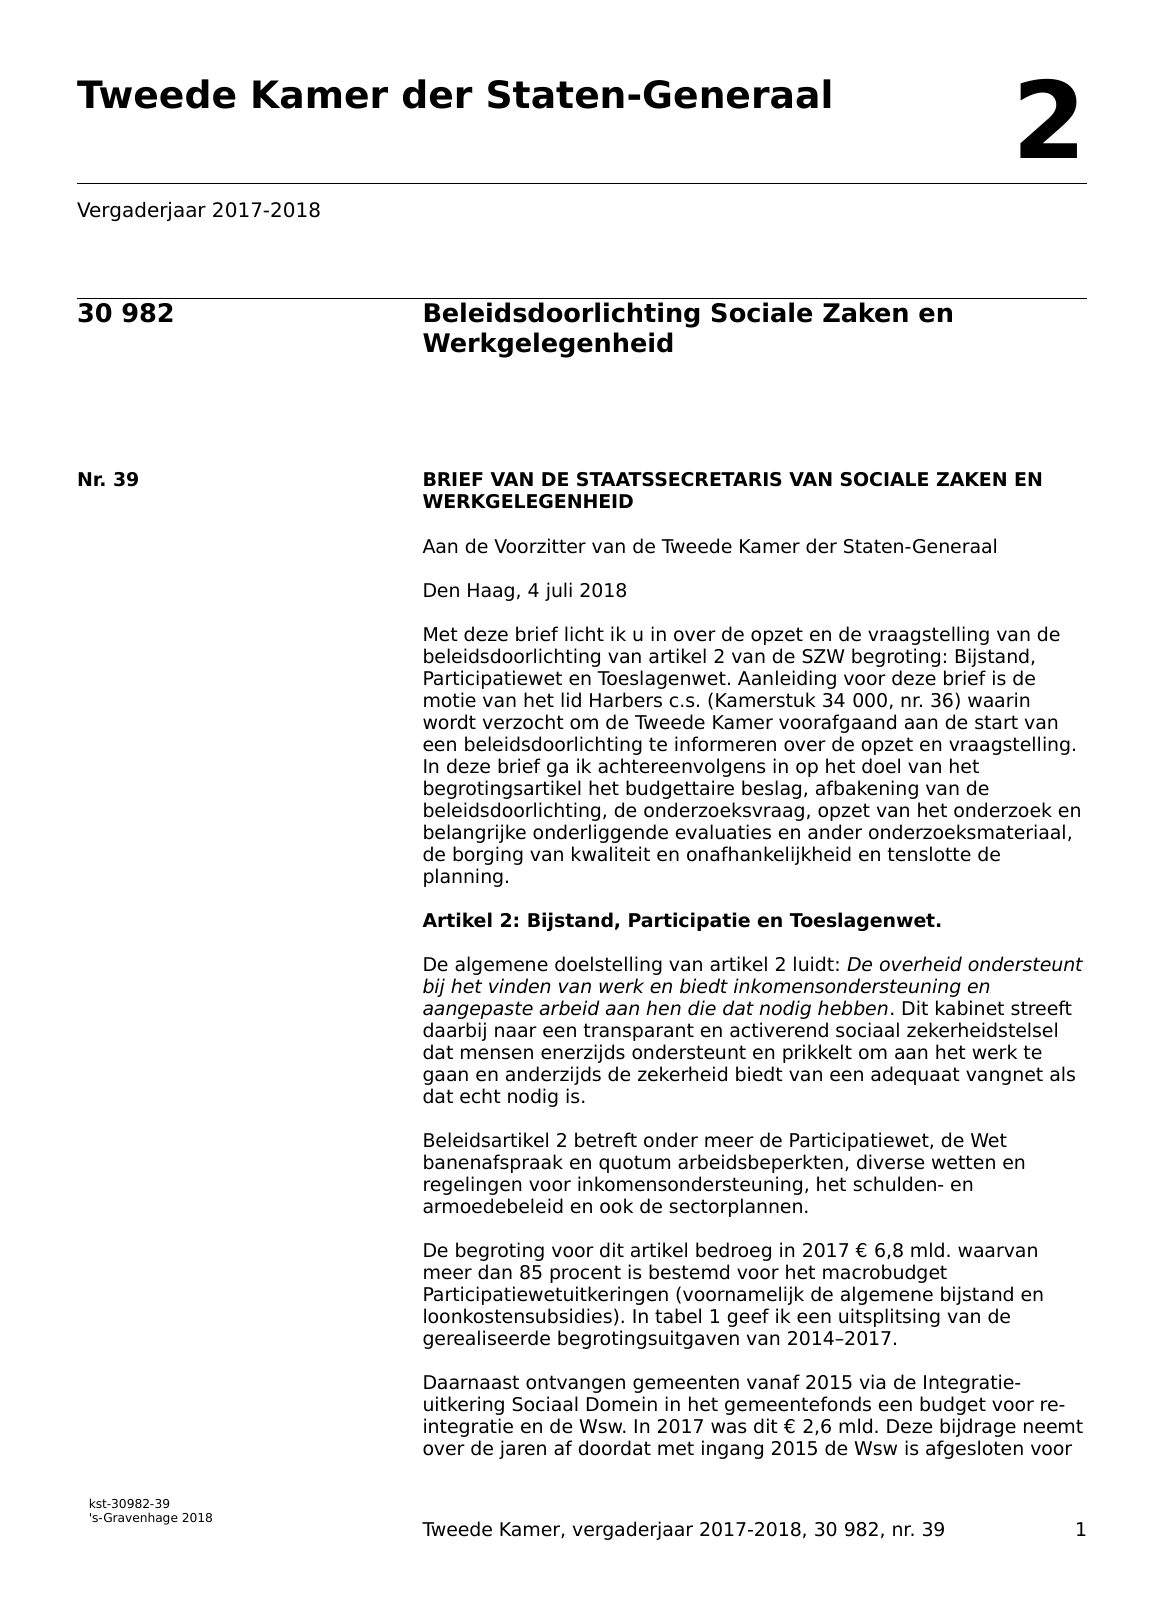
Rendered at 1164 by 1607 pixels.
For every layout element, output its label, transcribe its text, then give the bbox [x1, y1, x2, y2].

text De algemene doelstelling van artikel 2 luidt: De overheid ondersteunt bij het vinden van werk en biedt inkomensondersteuning en aangepaste arbeid aan hen die dat nodig hebben. Dit kabinet streeft daarbij naar een transparant en activerend sociaal zekerheidstelsel dat mensen enerzijds ondersteunt en prikkelt om aan het werk te gaan en anderzijds de zekerheid biedt van een adequaat vangnet als dat echt nodig is. [422, 954, 1087, 1108]
text De begroting voor dit artikel bedroeg in 2017 € 6,8 mld. waarvan meer dan 85 procent is bestemd voor het macrobudget Participatiewetuitkeringen (voornamelijk de algemene bijstand en loonkostensubsidies). In tabel 1 geef ik een uitsplitsing van de gerealiseerde begrotingsuitgaven van 2014–2017. [422, 1240, 1087, 1350]
text Den Haag, 4 juli 2018 [422, 580, 1087, 602]
table_header Tweede Kamer der Staten-Generaal [77, 59, 886, 183]
table_cell Vergaderjaar 2017-2018 [77, 184, 1087, 298]
table_header 2 [886, 59, 1087, 183]
subtitle 30 982 Beleidsdoorlichting Sociale Zaken en Werkgelegenheid [77, 299, 1087, 358]
text 's-Gravenhage 2018 [88, 1511, 323, 1525]
text Daarnaast ontvangen gemeenten vanaf 2015 via de Integratie-uitkering Sociaal Domein in het gemeentefonds een budget voor re-integratie en de Wsw. In 2017 was dit € 2,6 mld. Deze bijdrage neemt over de jaren af doordat met ingang 2015 de Wsw is afgesloten voor [422, 1372, 1087, 1460]
text Aan de Voorzitter van de Tweede Kamer der Staten-Generaal [422, 536, 1087, 557]
subtitle Nr. 39 BRIEF VAN DE STAATSSECRETARIS VAN SOCIALE ZAKEN EN WERKGELEGENHEID [77, 469, 1087, 513]
text Met deze brief licht ik u in over de opzet en de vraagstelling van de beleidsdoorlichting van artikel 2 van de SZW begroting: Bijstand, Participatiewet en Toeslagenwet. Aanleiding voor deze brief is de motie van het lid Harbers c.s. (Kamerstuk 34 000, nr. 36) waarin wordt verzocht om de Tweede Kamer voorafgaand aan de start van een beleidsdoorlichting te informeren over de opzet en vraagstelling. [422, 624, 1087, 756]
text In deze brief ga ik achtereenvolgens in op het doel van het begrotingsartikel het budgettaire beslag, afbakening van de beleidsdoorlichting, de onderzoeksvraag, opzet van het onderzoek en belangrijke onderliggende evaluaties en ander onderzoeksmateriaal, de borging van kwaliteit en onafhankelijkheid en tenslotte de planning. [422, 756, 1087, 888]
text Beleidsartikel 2 betreft onder meer de Participatiewet, de Wet banenafspraak en quotum arbeidsbeperkten, diverse wetten en regelingen voor inkomensondersteuning, het schulden- en armoedebeleid en ook de sectorplannen. [422, 1130, 1087, 1218]
text kst-30982-39 [88, 1497, 323, 1511]
subtitle Artikel 2: Bijstand, Participatie en Toeslagenwet. [422, 910, 1087, 932]
